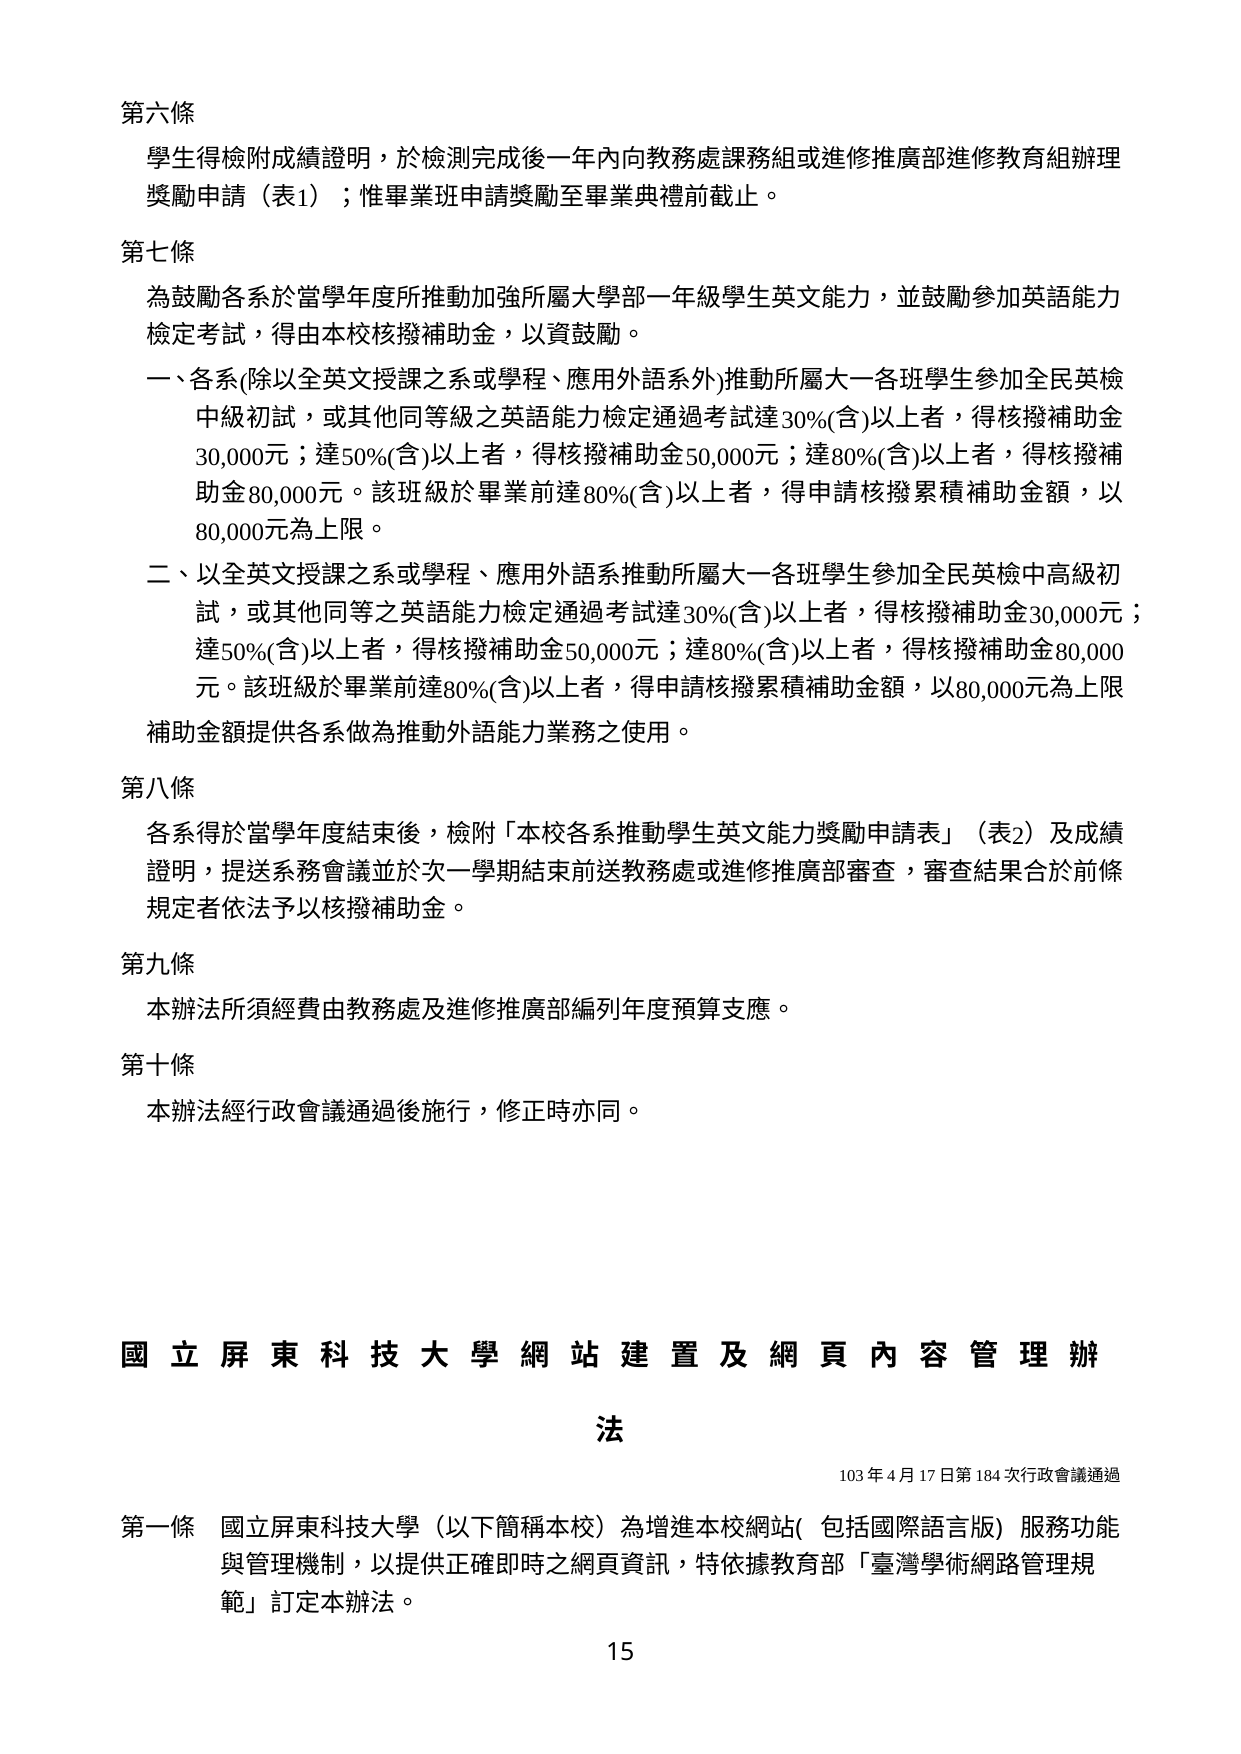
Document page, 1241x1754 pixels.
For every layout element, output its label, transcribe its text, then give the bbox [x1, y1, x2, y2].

text 國立屏東科技大學網站建置及網頁內容管理辦法 [120, 1315, 1120, 1465]
text 本辦法所須經費由教務處及進修推廣部編列年度預算支應。 [146, 988, 1124, 1026]
text 第八條 [120, 767, 1120, 805]
text 第九條 [120, 943, 1120, 981]
text 為鼓勵各系於當學年度所推動加強所屬大學部一年級學生英文能力，並鼓勵參加英語能力檢定考試，得由本校核撥補助金，以資鼓勵。 [146, 276, 1124, 351]
text 103年4月17日第184次行政會議通過 [120, 1465, 1120, 1486]
text 第七條 [120, 231, 1120, 268]
text 第六條 [120, 92, 1120, 130]
text 第一條 國立屏東科技大學（以下簡稱本校）為增進本校網站(包括國際語言版)服務功能與管理機制，以提供正確即時之網頁資訊，特依據教育部「臺灣學術網路管理規範」訂定本辦法。 [120, 1506, 1120, 1619]
text 各系得於當學年度結束後，檢附「本校各系推動學生英文能力獎勵申請表」（表2）及成績證明，提送系務會議並於次一學期結束前送教務處或進修推廣部審查，審查結果合於前條規定者依法予以核撥補助金。 [146, 812, 1124, 925]
text 一、各系(除以全英文授課之系或學程、應用外語系外)推動所屬大一各班學生參加全民英檢中級初試，或其他同等級之英語能力檢定通過考試達30%(含)以上者，得核撥補助金30,000元；達50%(含)以上者，得核撥補助金50,000元；達80%(含)以上者，得核撥補助金80,000元。該班級於畢業前達80%(含)以上者，得申請核撥累積補助金額，以80,000元為上限。 [146, 358, 1124, 546]
text 補助金額提供各系做為推動外語能力業務之使用。 [146, 711, 1124, 748]
text 本辦法經行政會議通過後施行，修正時亦同。 [146, 1090, 1124, 1127]
text 學生得檢附成績證明，於檢測完成後一年內向教務處課務組或進修推廣部進修教育組辦理獎勵申請（表1）；惟畢業班申請獎勵至畢業典禮前截止。 [146, 137, 1124, 212]
text 二、以全英文授課之系或學程、應用外語系推動所屬大一各班學生參加全民英檢中高級初試，或其他同等之英語能力檢定通過考試達30%(含)以上者，得核撥補助金30,000元；達50%(含)以上者，得核撥補助金50,000元；達80%(含)以上者，得核撥補助金80,000元。該班級於畢業前達80%(含)以上者，得申請核撥累積補助金額，以80,000元為上限。 [146, 553, 1124, 703]
text 第十條 [120, 1045, 1120, 1082]
